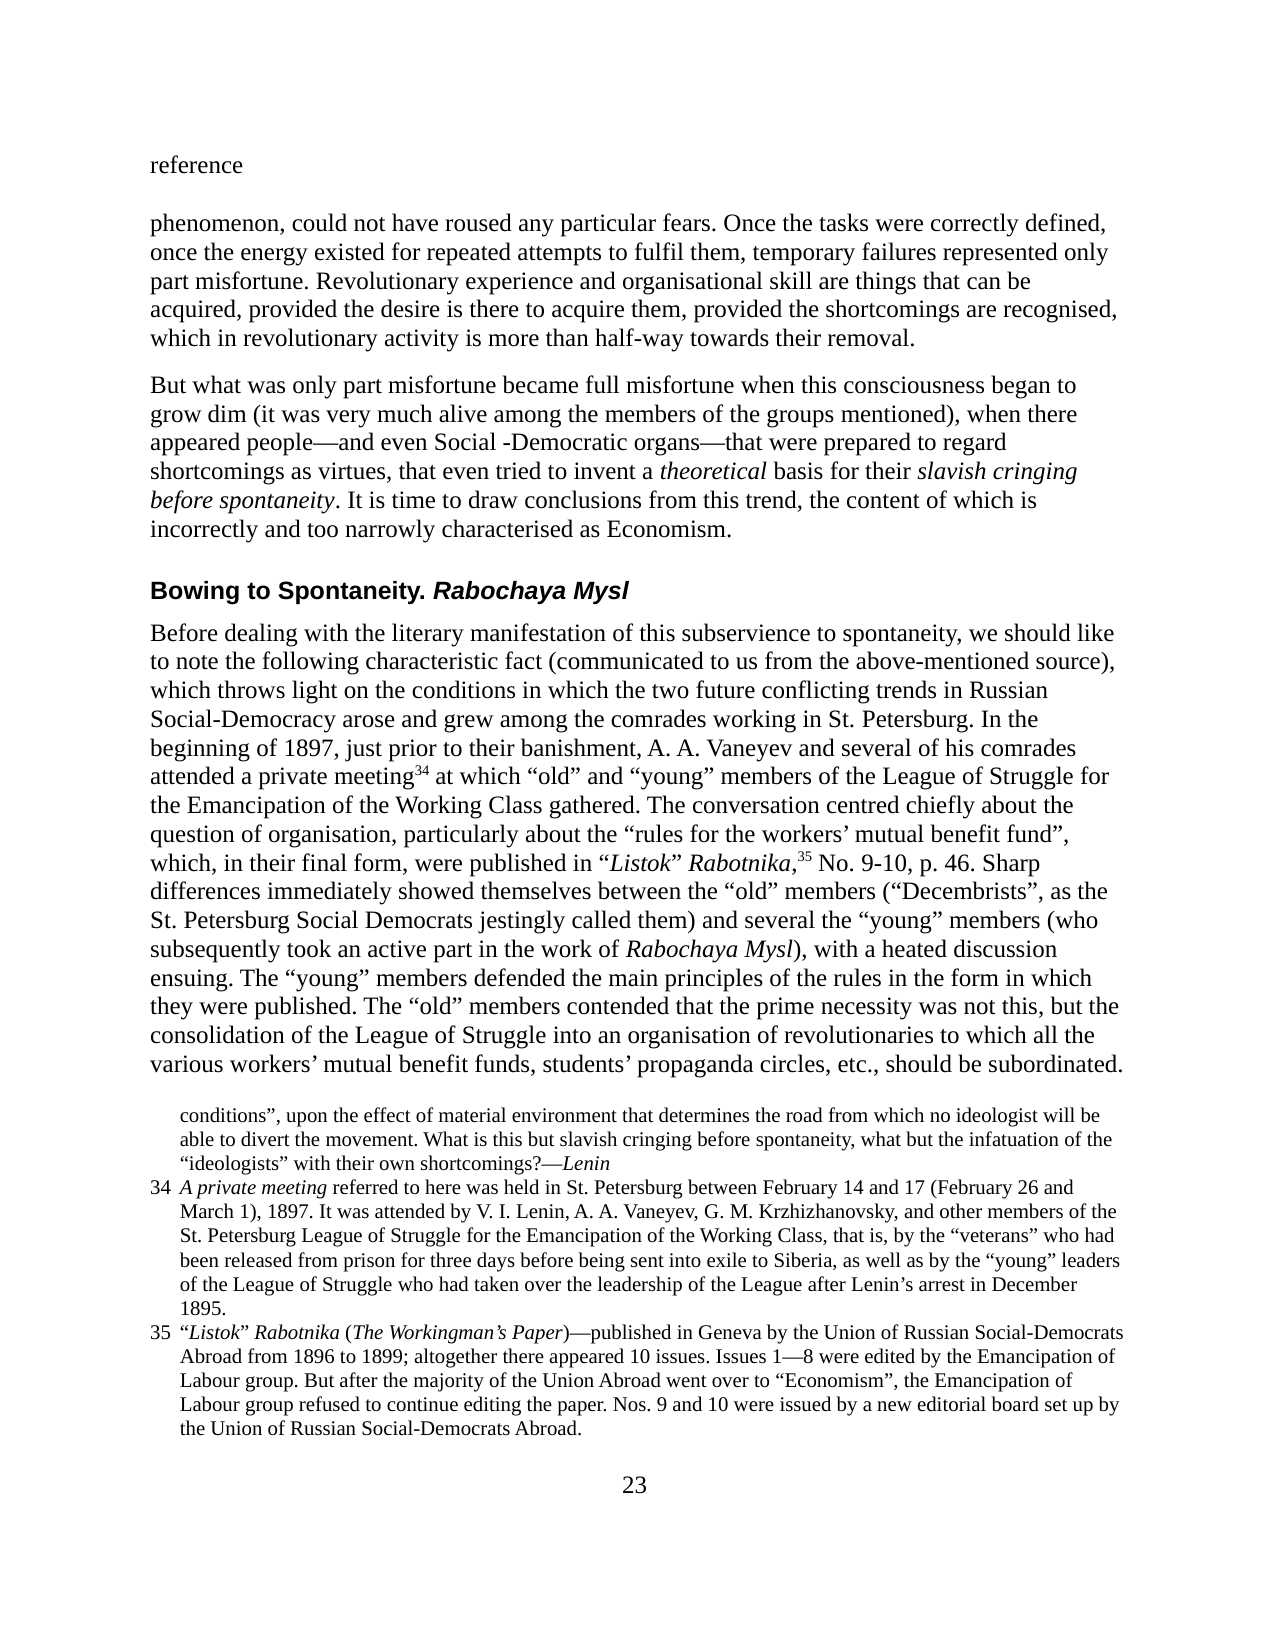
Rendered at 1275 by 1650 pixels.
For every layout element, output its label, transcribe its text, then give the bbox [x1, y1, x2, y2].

text “Listok” Rabotnika (The Workingman’s Paper)—published in Geneva by the Union of Russian Social-Democrats Abroad from 1896 to 1899; altogether there appeared 10 issues. Issues 1—8 were edited by the Emancipation of Labour group. But after the majority of the Union Abroad went over to “Economism”, the Emancipation of Labour group refused to continue editing the paper. Nos. 9 and 10 were issued by a new editorial board set up by the Union of Russian Social-Democrats Abroad. [150, 1320, 1125, 1440]
text But what was only part misfortune became full misfortune when this consciousness began to grow dim (it was very much alive among the members of the groups mentioned), when there appeared people—and even Social -Democratic organs—that were prepared to regard shortcomings as virtues, that even tried to invent a theoretical basis for their slavish cringing before spontaneity. It is time to draw conclusions from this trend, the content of which is incorrectly and too narrowly characterised as Economism. [150, 370, 1125, 542]
text Before dealing with the literary manifestation of this subservience to spontaneity, we should like to note the following characteristic fact (communicated to us from the above-mentioned source), which throws light on the conditions in which the two future conflicting trends in Russian Social-Democracy arose and grew among the comrades working in St. Petersburg. In the beginning of 1897, just prior to their banishment, A. A. Vaneyev and several of his comrades attended a private meeting at which “old” and “young” members of the League of Struggle for the Emancipation of the Working Class gathered. The conversation centred chiefly about the question of organisation, particularly about the “rules for the workers’ mutual benefit fund”, which, in their final form, were published in “Listok” Rabotnika, No. 9-10, p. 46. Sharp differences immediately showed themselves between the “old” members (“Decembrists”, as the St. Petersburg Social Democrats jestingly called them) and several the “young” members (who subsequently took an active part in the work of Rabochaya Mysl), with a heated discussion ensuing. The “young” members defended the main principles of the rules in the form in which they were published. The “old” members contended that the prime necessity was not this, but the consolidation of the League of Struggle into an organisation of revolutionaries to which all the various workers’ mutual benefit funds, students’ propaganda circles, etc., should be subordinated. [150, 618, 1125, 1078]
text A private meeting referred to here was held in St. Petersburg between February 14 and 17 (February 26 and March 1), 1897. It was attended by V. I. Lenin, A. A. Vaneyev, G. M. Krzhizhanovsky, and other members of the St. Petersburg League of Struggle for the Emancipation of the Working Class, that is, by the “veterans” who had been released from prison for three days before being sent into exile to Siberia, as well as by the “young” leaders of the League of Struggle who had taken over the leadership of the League after Lenin’s arrest in December 1895. [150, 1175, 1125, 1320]
subtitle Bowing to Spontaneity. Rabochaya Mysl [150, 576, 1125, 605]
text phenomenon, could not have roused any particular fears. Once the tasks were correctly defined, once the energy existed for repeated attempts to fulfil them, temporary failures represented only part misfortune. Revolutionary experience and organisational skill are things that can be acquired, provided the desire is there to acquire them, provided the shortcomings are recognised, which in revolutionary activity is more than half-way towards their removal. [150, 208, 1125, 352]
text conditions”, upon the effect of material environment that determines the road from which no ideologist will be able to divert the movement. What is this but slavish cringing before spontaneity, what but the infatuation of the “ideologists” with their own shortcomings?—Lenin [150, 1103, 1125, 1175]
